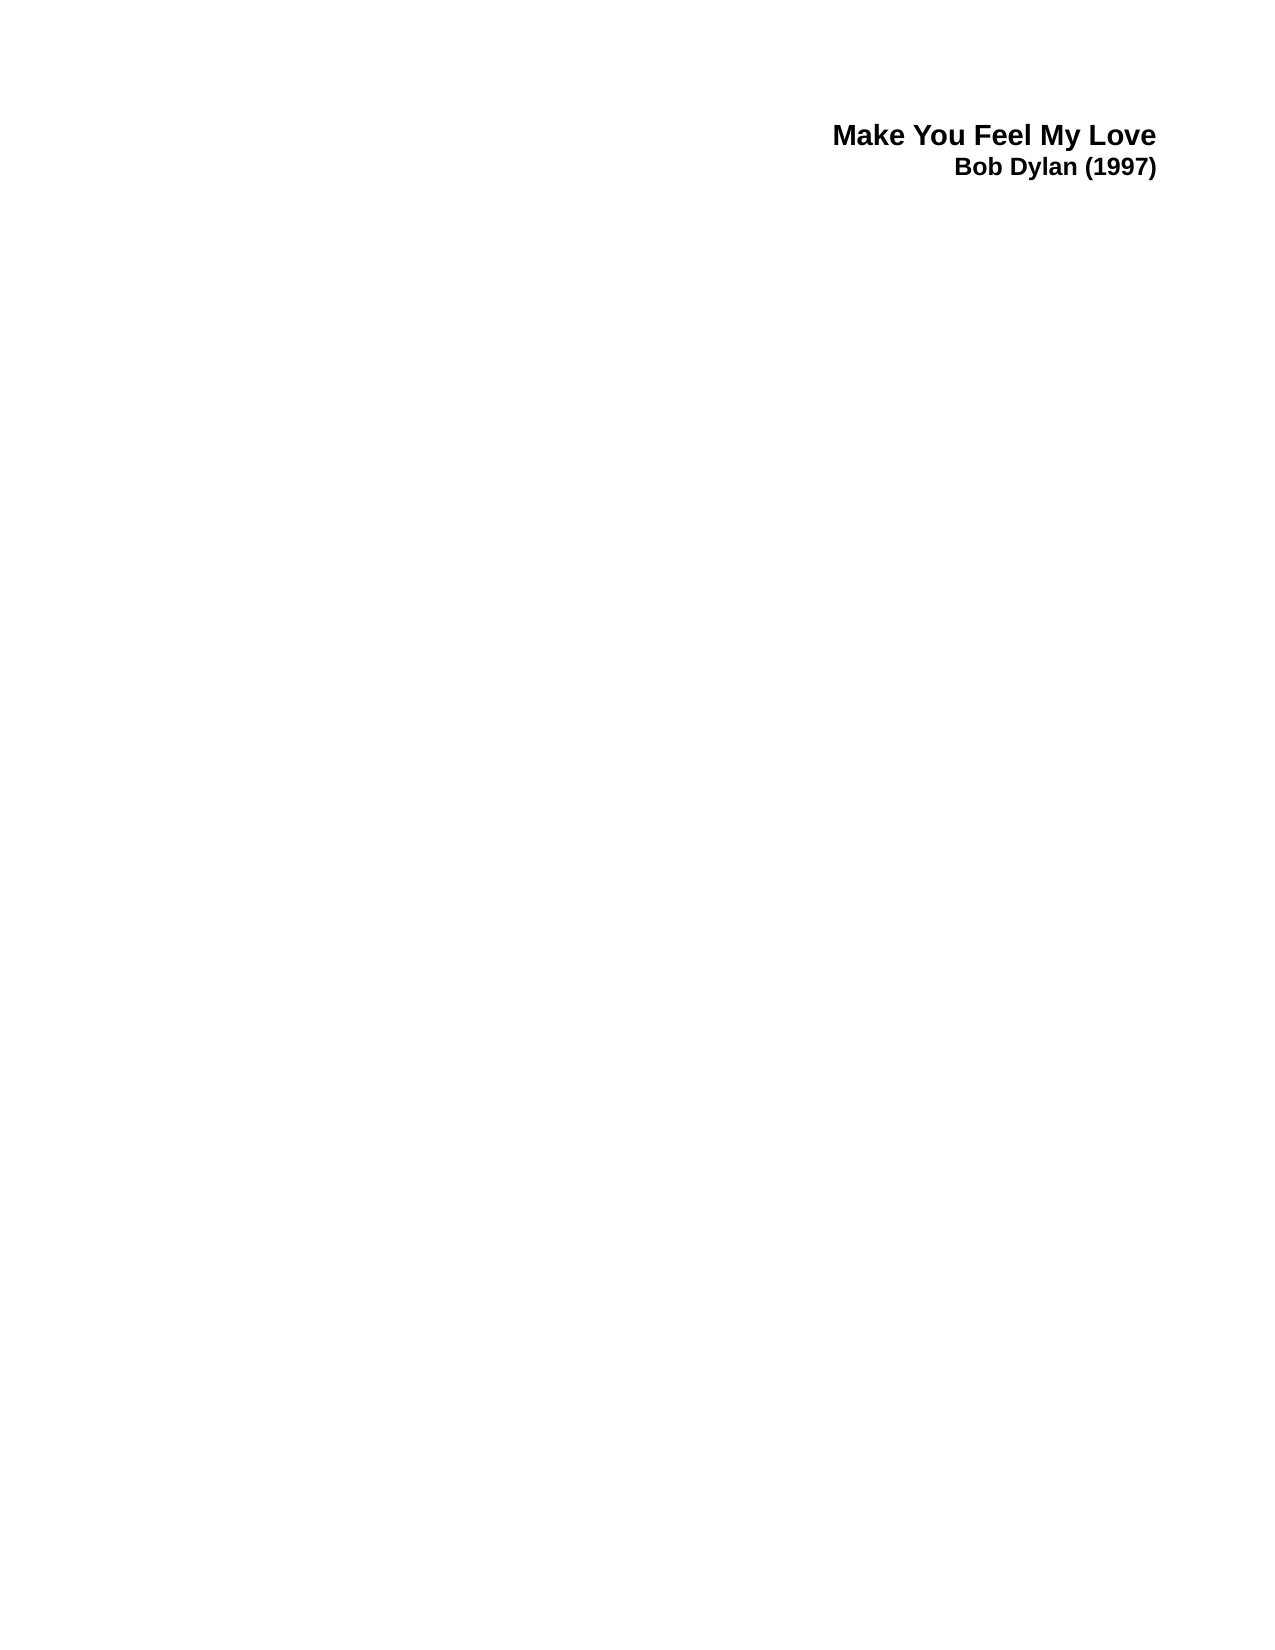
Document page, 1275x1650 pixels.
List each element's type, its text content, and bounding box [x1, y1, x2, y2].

text Bob Dylan (1997) [118, 152, 1157, 180]
text Make You Feel My Love [118, 118, 1157, 152]
